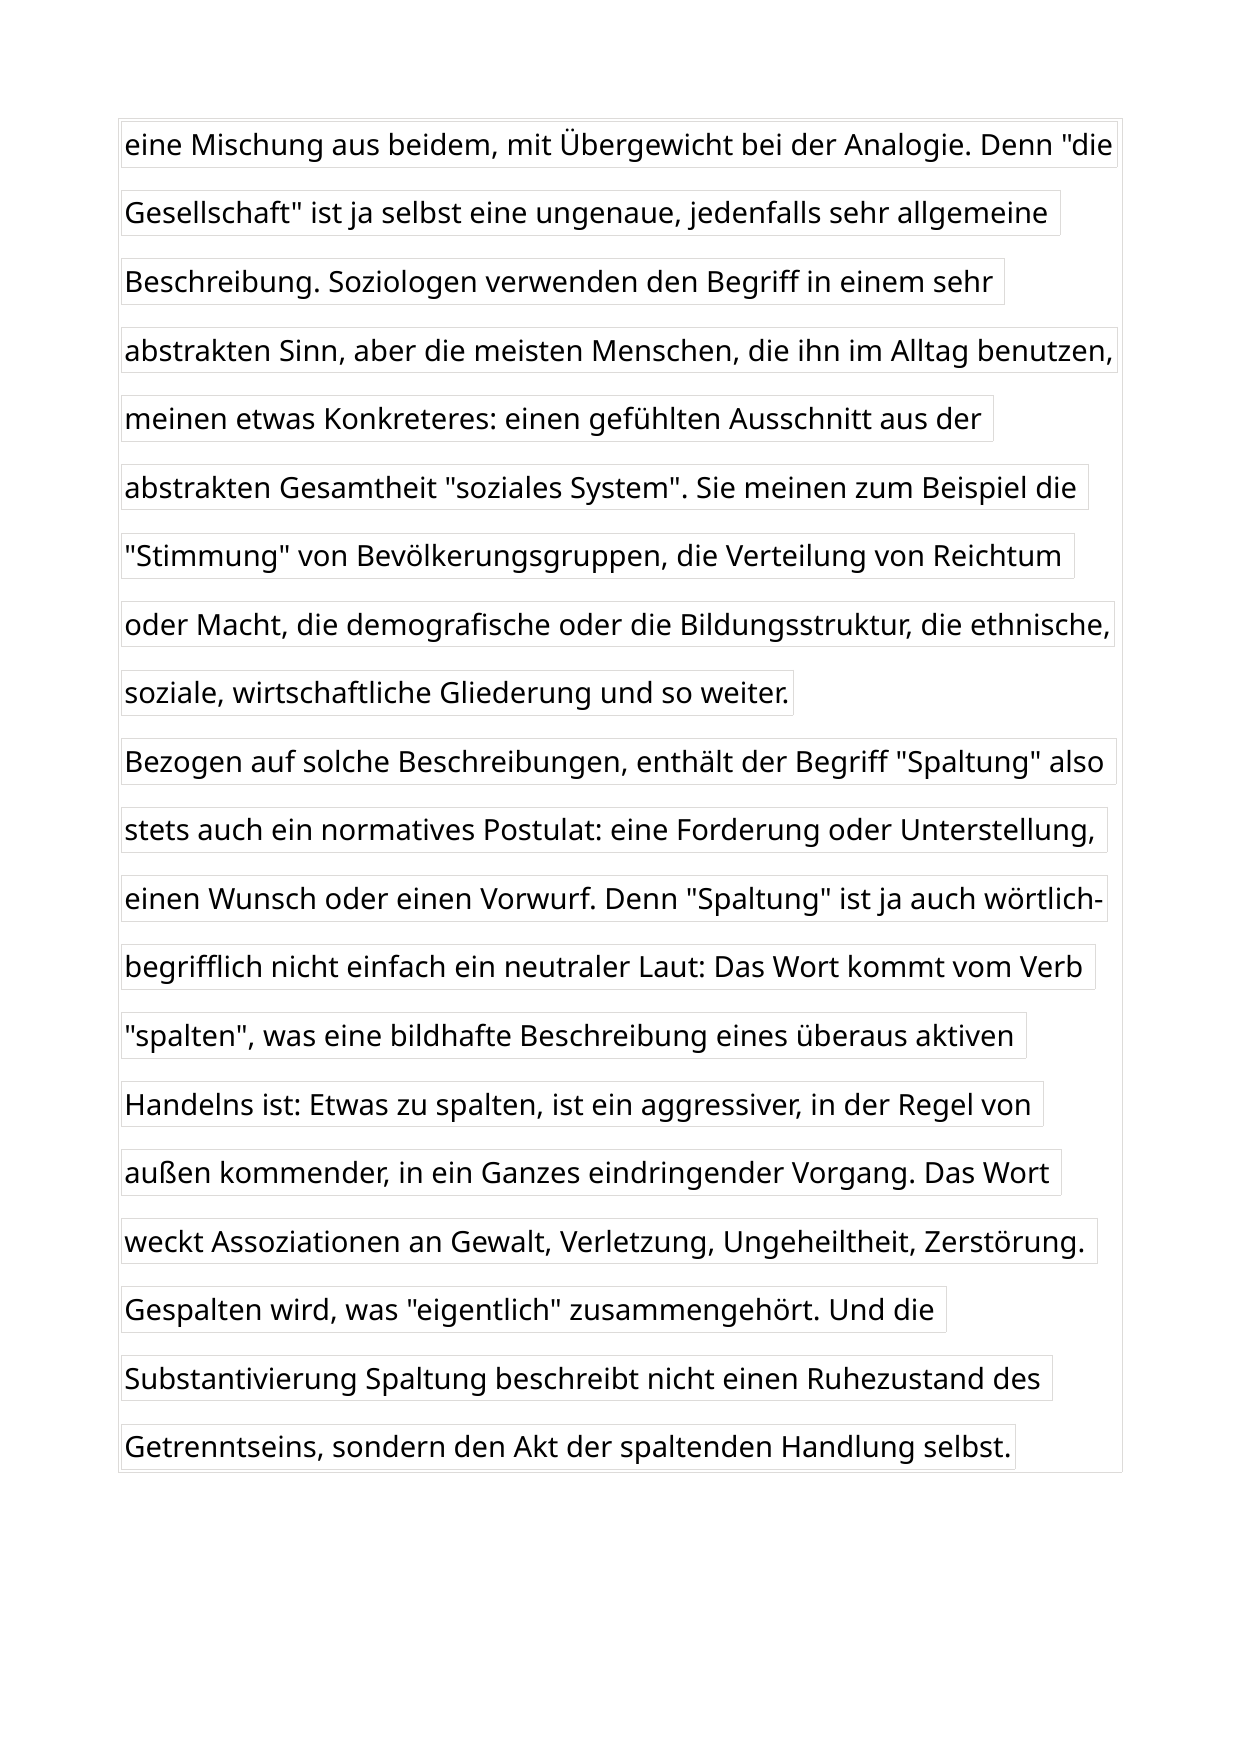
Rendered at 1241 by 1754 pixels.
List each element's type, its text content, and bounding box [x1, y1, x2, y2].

text Bezogen auf solche Beschreibungen, enthält der Begriff "Spaltung" also stets auch ein normatives Postulat: eine Forderung oder Unterstellung, einen Wunsch oder einen Vorwurf. Denn "Spaltung" ist ja auch wörtlich-begrifflich nicht einfach ein neutraler Laut: Das Wort kommt vom Verb "spalten", was eine bildhafte Beschreibung eines überaus aktiven Handelns ist: Etwas zu spalten, ist ein aggressiver, in der Regel von außen kommender, in ein Ganzes eindringender Vorgang. Das Wort weckt Assoziationen an Gewalt, Verletzung, Ungeheiltheit, Zerstörung. Gespalten wird, was "eigentlich" zusammengehört. Und die Substantivierung Spaltung beschreibt nicht einen Ruhezustand des Getrenntseins, sondern den Akt der spaltenden Handlung selbst. [119, 735, 1122, 1472]
text eine Mischung aus beidem, mit Übergewicht bei der Analogie. Denn "die Gesellschaft" ist ja selbst eine ungenaue, jedenfalls sehr allgemeine Beschreibung. Soziologen verwenden den Begriff in einem sehr abstrakten Sinn, aber die meisten Menschen, die ihn im Alltag benutzen, meinen etwas Konkreteres: einen gefühlten Ausschnitt aus der abstrakten Gesamtheit "soziales System". Sie meinen zum Beispiel die "Stimmung" von Bevölkerungsgruppen, die Verteilung von Reichtum oder Macht, die demografische oder die Bildungsstruktur, die ethnische, soziale, wirtschaftliche Gliederung und so weiter. [119, 119, 1122, 715]
